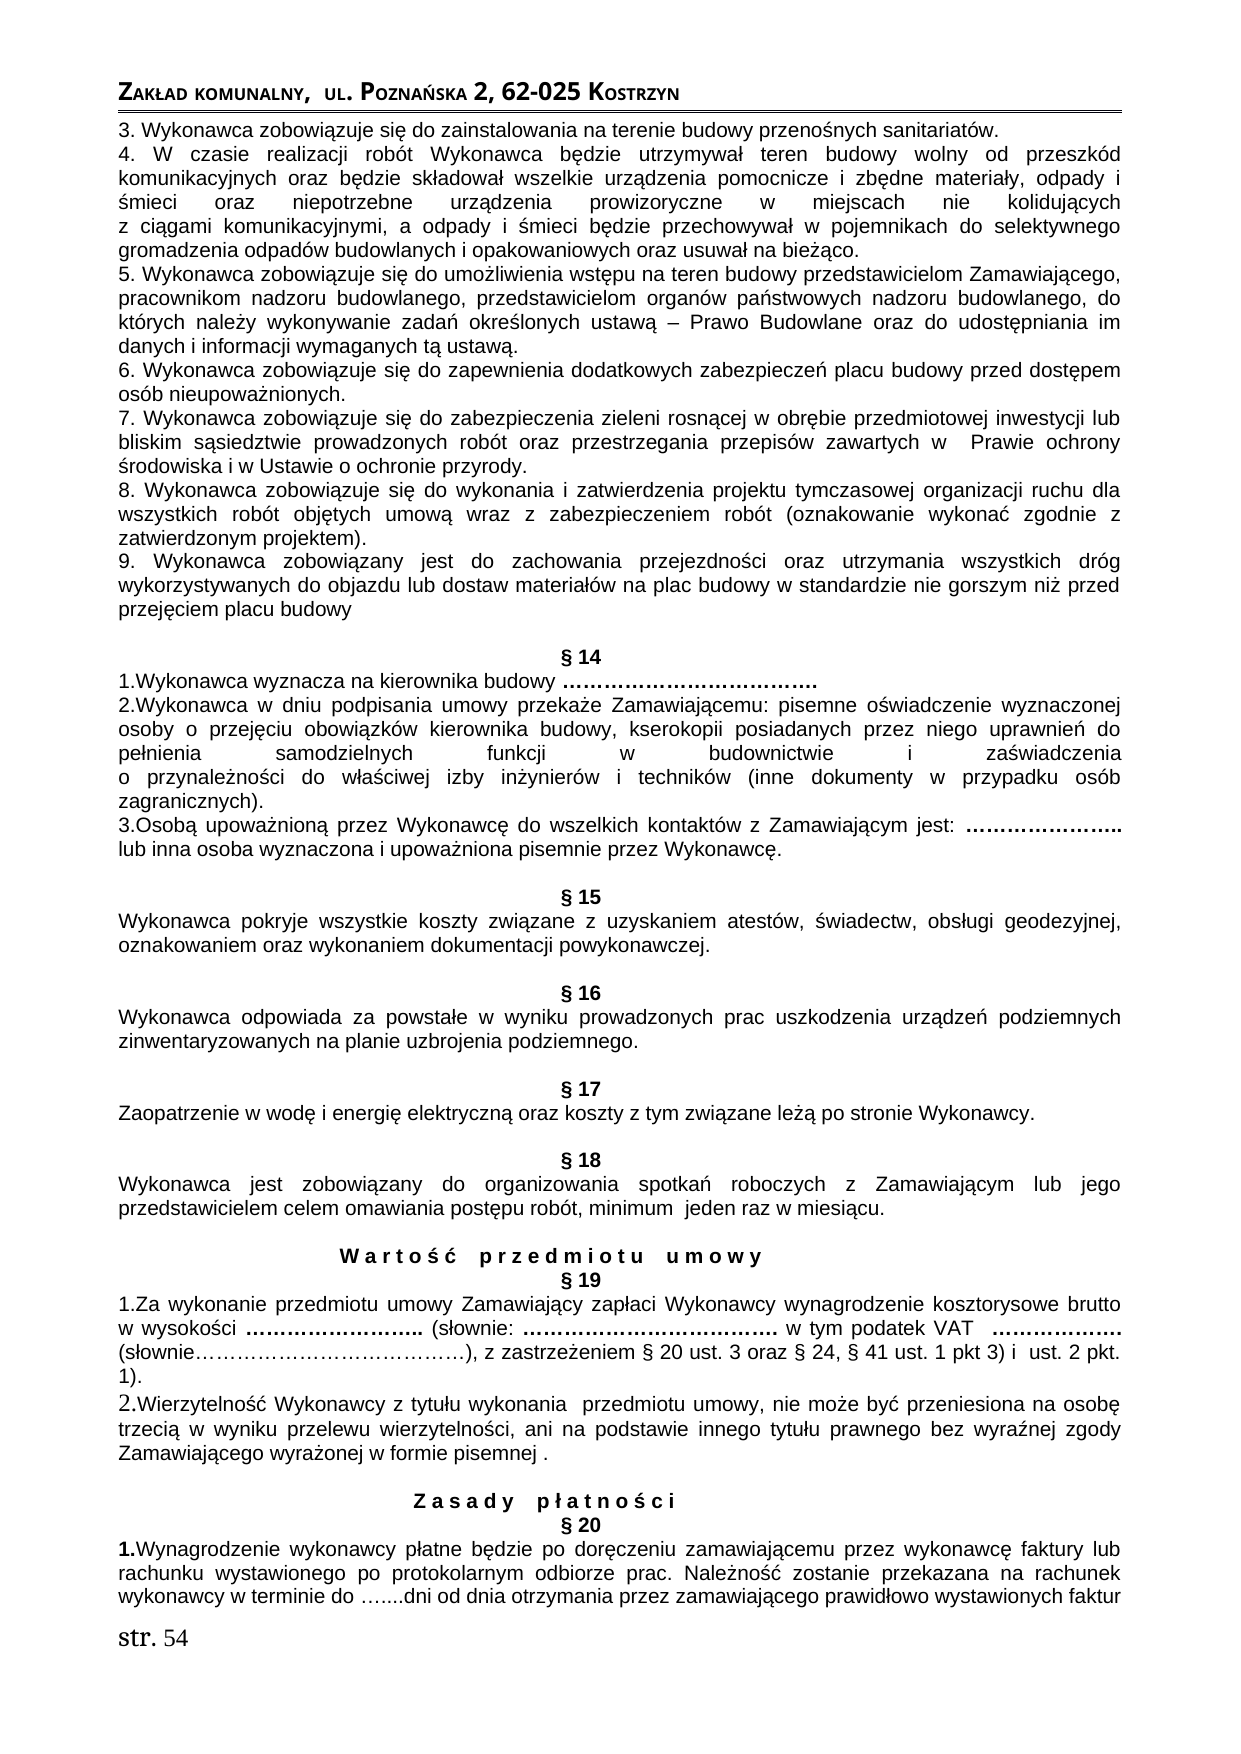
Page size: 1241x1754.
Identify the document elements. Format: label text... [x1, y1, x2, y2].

text Wykonawca jest zobowiązany do organizowania spotkań roboczych z Zamawiającym lub jego przedstawicielem celem omawiania postępu robót, minimum jeden raz w miesiącu. [118, 1172, 1122, 1220]
text 1.Za wykonanie przedmiotu umowy Zamawiający zapłaci Wykonawcy wynagrodzenie kosztorysowe brutto w wysokości …………………….. (słownie: ………………………………. w tym podatek VAT ………………. (słownie…………………………………), z zastrzeżeniem § 20 ust. 3 oraz § 24, § 41 ust. 1 pkt 3) i ust. 2 pkt. 1). [118, 1292, 1122, 1388]
text § 15 [119, 885, 1122, 909]
list Wierzytelność Wykonawcy z tytułu wykonania przedmiotu umowy, nie może być przeniesiona na osobę trzecią w wyniku przelewu wierzytelności, ani na podstawie innego tytułu prawnego bez wyraźnej zgody Zamawiającego wyrażonej w formie pisemnej . [118, 1388, 1122, 1464]
text 5. Wykonawca zobowiązuje się do umożliwienia wstępu na teren budowy przedstawicielom Zamawiającego, pracownikom nadzoru budowlanego, przedstawicielom organów państwowych nadzoru budowlanego, do których należy wykonywanie zadań określonych ustawą – Prawo Budowlane oraz do udostępniania im danych i informacji wymaganych tą ustawą. [118, 262, 1122, 358]
text § 19 [156, 1268, 1122, 1292]
text 2.Wykonawca w dniu podpisania umowy przekaże Zamawiającemu: pisemne oświadczenie wyznaczonej osoby o przejęciu obowiązków kierownika budowy, kserokopii posiadanych przez niego uprawnień do pełnienia samodzielnych funkcji w budownictwie i zaświadczenia o przynależności do właściwej izby inżynierów i techników (inne dokumenty w przypadku osób zagranicznych). [118, 693, 1122, 813]
text § 18 [156, 1148, 1122, 1172]
text § 14 [156, 645, 1122, 669]
text 1.Wynagrodzenie wykonawcy płatne będzie po doręczeniu zamawiającemu przez wykonawcę faktury lub rachunku wystawionego po protokolarnym odbiorze prac. Należność zostanie przekazana na rachunek wykonawcy w terminie do …....dni od dnia otrzymania przez zamawiającego prawidłowo wystawionych faktur [118, 1536, 1122, 1608]
text 7. Wykonawca zobowiązuje się do zabezpieczenia zieleni rosnącej w obrębie przedmiotowej inwestycji lub bliskim sąsiedztwie prowadzonych robót oraz przestrzegania przepisów zawartych w Prawie ochrony środowiska i w Ustawie o ochronie przyrody. [118, 406, 1122, 477]
text Zaopatrzenie w wodę i energię elektryczną oraz koszty z tym związane leżą po stronie Wykonawcy. [118, 1100, 1122, 1124]
text 6. Wykonawca zobowiązuje się do zapewnienia dodatkowych zabezpieczeń placu budowy przed dostępem osób nieupoważnionych. [118, 358, 1122, 406]
text 3. Wykonawca zobowiązuje się do zainstalowania na terenie budowy przenośnych sanitariatów. [118, 118, 1122, 142]
text 4. W czasie realizacji robót Wykonawca będzie utrzymywał teren budowy wolny od przeszkód komunikacyjnych oraz będzie składował wszelkie urządzenia pomocnicze i zbędne materiały, odpady i śmieci oraz niepotrzebne urządzenia prowizoryczne w miejscach nie kolidujących z ciągami komunikacyjnymi, a odpady i śmieci będzie przechowywał w pojemnikach do selektywnego gromadzenia odpadów budowlanych i opakowaniowych oraz usuwał na bieżąco. [118, 142, 1122, 262]
text 8. Wykonawca zobowiązuje się do wykonania i zatwierdzenia projektu tymczasowej organizacji ruchu dla wszystkich robót objętych umową wraz z zabezpieczeniem robót (oznakowanie wykonać zgodnie z zatwierdzonym projektem). [118, 477, 1122, 549]
text 9. Wykonawca zobowiązany jest do zachowania przejezdności oraz utrzymania wszystkich dróg wykorzystywanych do objazdu lub dostaw materiałów na plac budowy w standardzie nie gorszym niż przed przejęciem placu budowy [118, 549, 1122, 621]
text § 17 [156, 1076, 1122, 1100]
text Z a s a d y p ł a t n o ś c i [156, 1488, 1122, 1512]
text Wykonawca pokryje wszystkie koszty związane z uzyskaniem atestów, świadectw, obsługi geodezyjnej, oznakowaniem oraz wykonaniem dokumentacji powykonawczej. [118, 909, 1122, 957]
text 1.Wykonawca wyznacza na kierownika budowy ………………………………. [118, 669, 1122, 693]
text Wykonawca odpowiada za powstałe w wyniku prowadzonych prac uszkodzenia urządzeń podziemnych zinwentaryzowanych na planie uzbrojenia podziemnego. [118, 1004, 1122, 1052]
text § 20 [156, 1512, 1122, 1536]
text W a r t o ś ć p r z e d m i o t u u m o w y [156, 1244, 1122, 1268]
text 3.Osobą upoważnioną przez Wykonawcę do wszelkich kontaktów z Zamawiającym jest: ………………….. lub inna osoba wyznaczona i upoważniona pisemnie przez Wykonawcę. [118, 813, 1122, 861]
text § 16 [156, 981, 1122, 1004]
